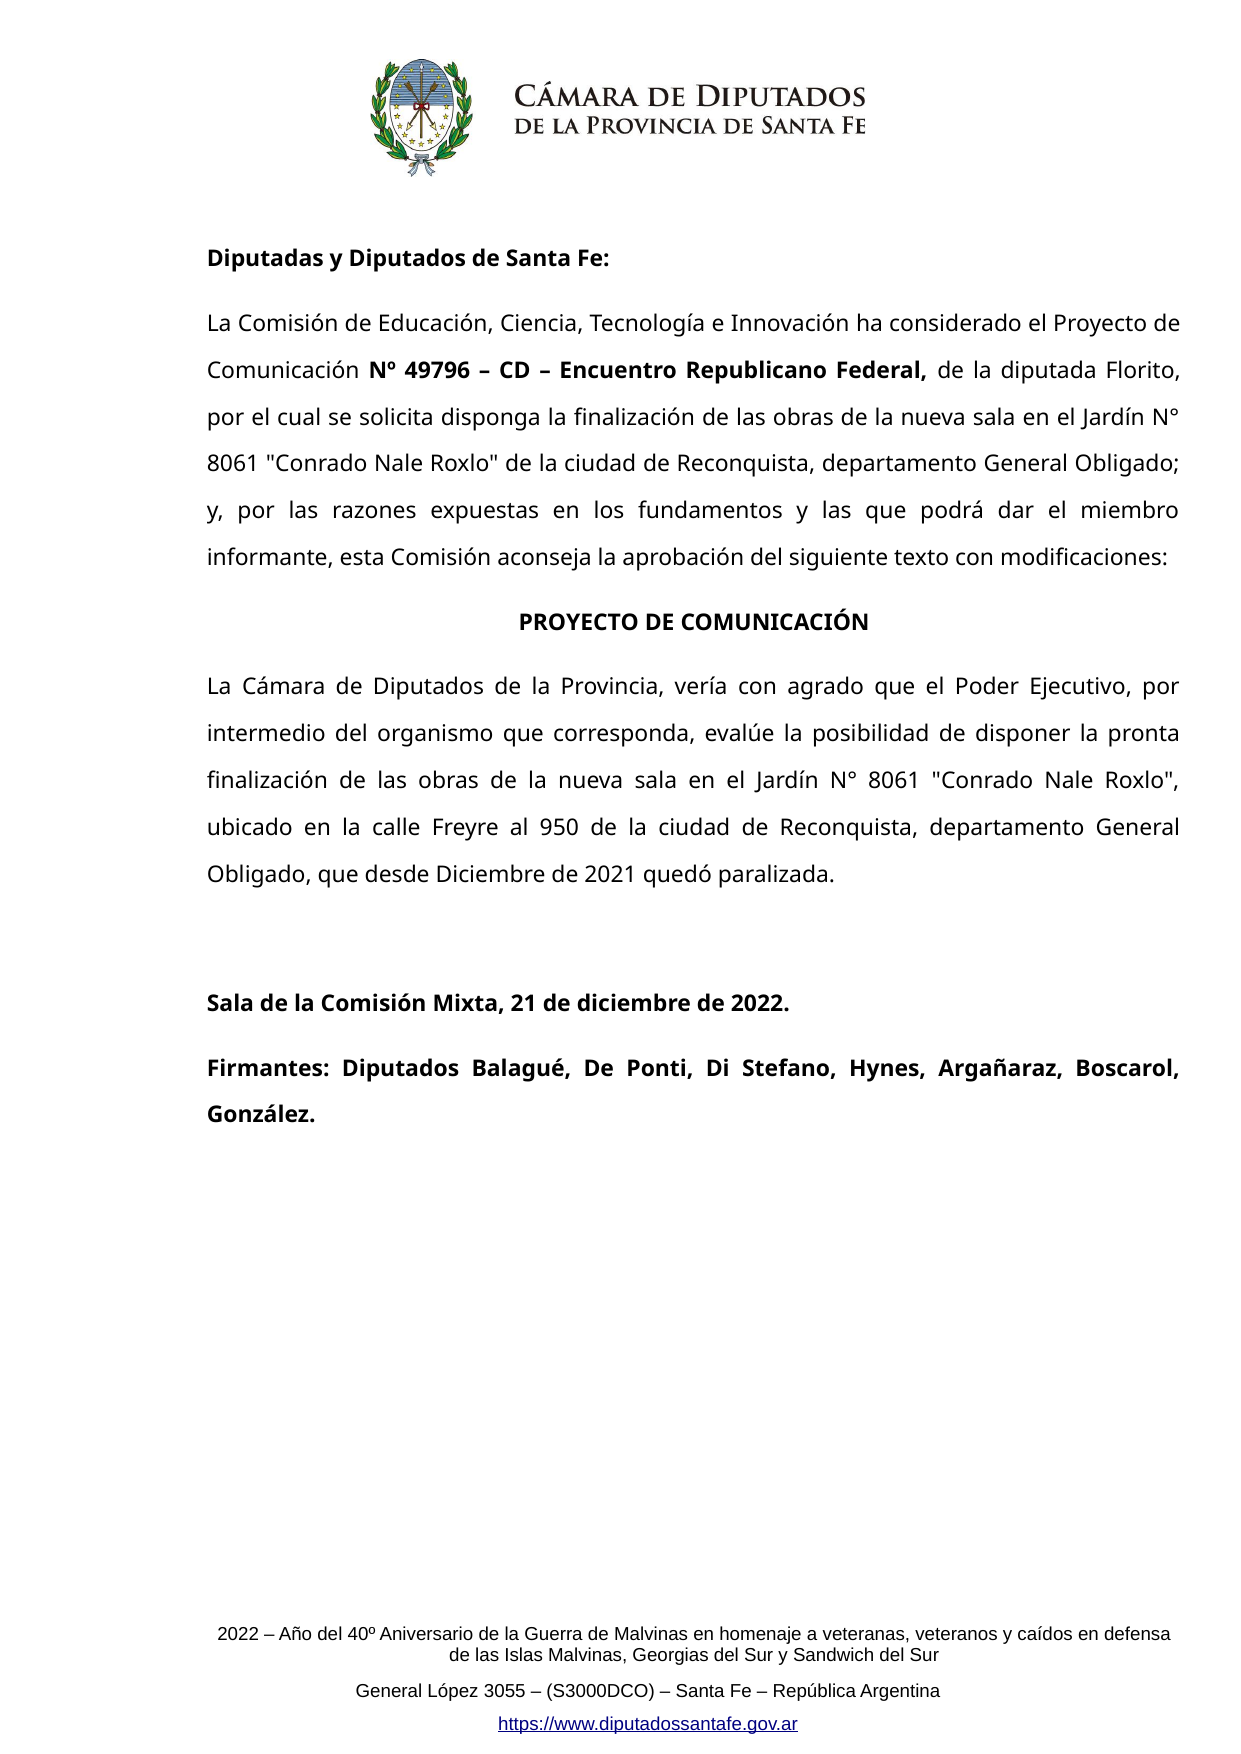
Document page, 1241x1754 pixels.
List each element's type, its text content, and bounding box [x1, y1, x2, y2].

text La Comisión de Educación, Ciencia, Tecnología e Innovación ha considerado el Proyecto de Comunicación Nº 49796 – CD – Encuentro Republicano Federal, de la diputada Florito, por el cual se solicita disponga la finalización de las obras de la nueva sala en el Jardín N° 8061 "Conrado Nale Roxlo" de la ciudad de Reconquista, departamento General Obligado; y, por las razones expuestas en los fundamentos y las que podrá dar el miembro informante, esta Comisión aconseja la aprobación del siguiente texto con modificaciones: [207, 307, 1181, 572]
text Firmantes: Diputados Balagué, De Ponti, Di Stefano, Hynes, Argañaraz, Boscarol, González. [207, 1052, 1181, 1130]
text PROYECTO DE COMUNICACIÓN [207, 606, 1181, 637]
text Diputadas y Diputados de Santa Fe: [207, 242, 1181, 273]
text La Cámara de Diputados de la Provincia, vería con agrado que el Poder Ejecutivo, por intermedio del organismo que corresponda, evalúe la posibilidad de disponer la pronta finalización de las obras de la nueva sala en el Jardín N° 8061 "Conrado Nale Roxlo", ubicado en la calle Freyre al 950 de la ciudad de Reconquista, departamento General Obligado, que desde Diciembre de 2021 quedó paralizada. [207, 670, 1181, 889]
picture [370, 59, 866, 181]
text Sala de la Comisión Mixta, 21 de diciembre de 2022. [207, 987, 1181, 1018]
